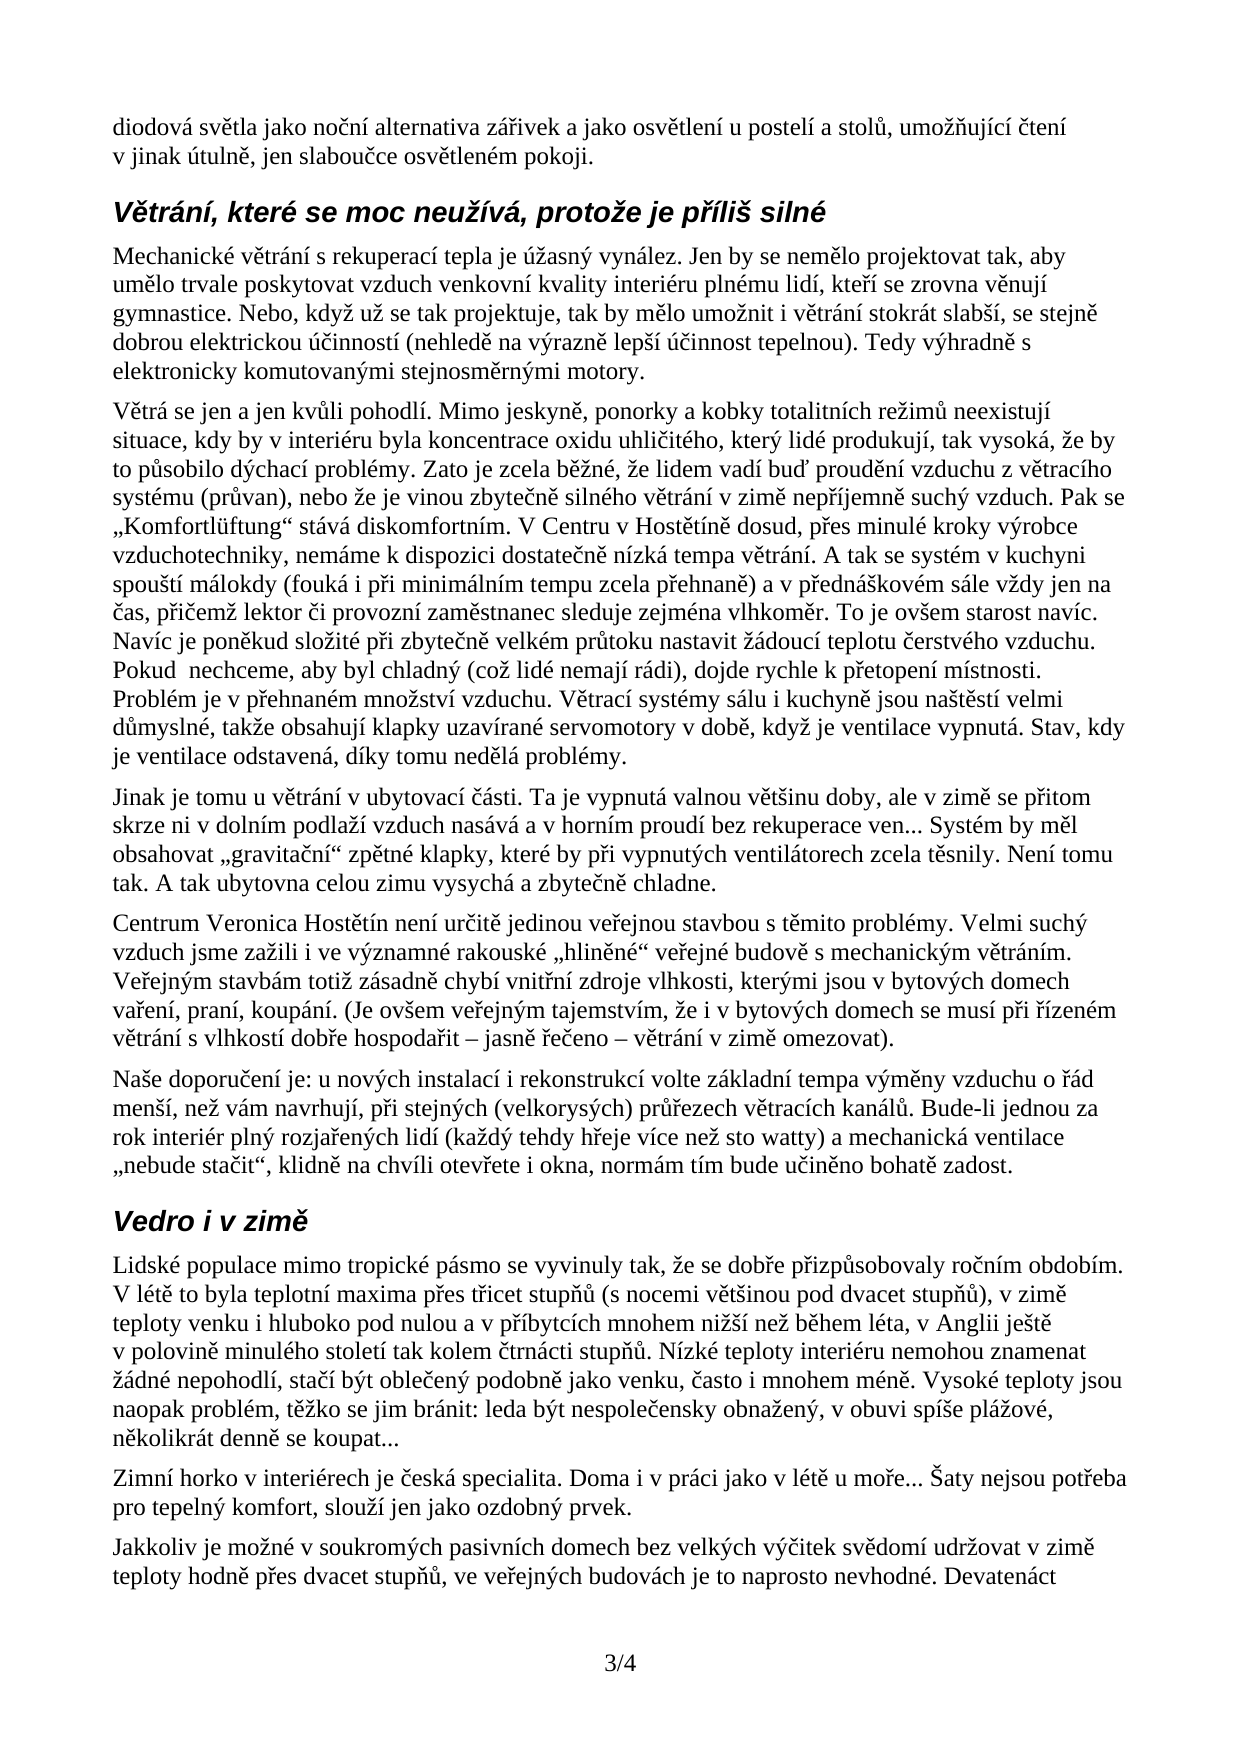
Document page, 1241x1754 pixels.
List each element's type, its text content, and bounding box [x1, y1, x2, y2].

subtitle Vedro i v zimě [112, 1204, 1128, 1238]
text Zimní horko v interiérech je česká specialita. Doma i v práci jako v létě u moře... Šaty nejsou potřeba pro tepelný komfort, slouží jen jako ozdobný prvek. [112, 1463, 1128, 1521]
text Jakkoliv je možné v soukromých pasivních domech bez velkých výčitek svědomí udržovat v zimě teploty hodně přes dvacet stupňů, ve veřejných budovách je to naprosto nevhodné. Devatenáct [112, 1532, 1128, 1590]
text Mechanické větrání s rekuperací tepla je úžasný vynález. Jen by se nemělo projektovat tak, aby umělo trvale poskytovat vzduch venkovní kvality interiéru plnému lidí, kteří se zrovna věnují gymnastice. Nebo, když už se tak projektuje, tak by mělo umožnit i větrání stokrát slabší, se stejně dobrou elektrickou účinností (nehledě na výrazně lepší účinnost tepelnou). Tedy výhradně s elektronicky komutovanými stejnosměrnými motory. [112, 241, 1128, 384]
text diodová světla jako noční alternativa zářivek a jako osvětlení u postelí a stolů, umožňující čtení v jinak útulně, jen slaboučce osvětleném pokoji. [112, 112, 1128, 170]
text Jinak je tomu u větrání v ubytovací části. Ta je vypnutá valnou většinu doby, ale v zimě se přitom skrze ni v dolním podlaží vzduch nasává a v horním proudí bez rekuperace ven... Systém by měl obsahovat „gravitační“ zpětné klapky, které by při vypnutých ventilátorech zcela těsnily. Není tomu tak. A tak ubytovna celou zimu vysychá a zbytečně chladne. [112, 782, 1128, 897]
text Naše doporučení je: u nových instalací i rekonstrukcí volte základní tempa výměny vzduchu o řád menší, než vám navrhují, při stejných (velkorysých) průřezech větracích kanálů. Bude-li jednou za rok interiér plný rozjařených lidí (každý tehdy hřeje více než sto watty) a mechanická ventilace „nebude stačit“, klidně na chvíli otevřete i okna, normám tím bude učiněno bohatě zadost. [112, 1064, 1128, 1179]
text Centrum Veronica Hostětín není určitě jedinou veřejnou stavbou s těmito problémy. Velmi suchý vzduch jsme zažili i ve významné rakouské „hliněné“ veřejné budově s mechanickým větráním. Veřejným stavbám totiž zásadně chybí vnitřní zdroje vlhkosti, kterými jsou v bytových domech vaření, praní, koupání. (Je ovšem veřejným tajemstvím, že i v bytových domech se musí při řízeném větrání s vlhkostí dobře hospodařit – jasně řečeno – větrání v zimě omezovat). [112, 908, 1128, 1052]
text Lidské populace mimo tropické pásmo se vyvinuly tak, že se dobře přizpůsobovaly ročním obdobím. V létě to byla teplotní maxima přes třicet stupňů (s nocemi většinou pod dvacet stupňů), v zimě teploty venku i hluboko pod nulou a v příbytcích mnohem nižší než během léta, v Anglii ještě v polovině minulého století tak kolem čtrnácti stupňů. Nízké teploty interiéru nemohou znamenat žádné nepohodlí, stačí být oblečený podobně jako venku, často i mnohem méně. Vysoké teploty jsou naopak problém, těžko se jim bránit: leda být nespolečensky obnažený, v obuvi spíše plážové, několikrát denně se koupat... [112, 1250, 1128, 1451]
subtitle Větrání, které se moc neužívá, protože je příliš silné [112, 195, 1128, 228]
text Větrá se jen a jen kvůli pohodlí. Mimo jeskyně, ponorky a kobky totalitních režimů neexistují situace, kdy by v interiéru byla koncentrace oxidu uhličitého, který lidé produkují, tak vysoká, že by to působilo dýchací problémy. Zato je zcela běžné, že lidem vadí buď proudění vzduchu z větracího systému (průvan), nebo že je vinou zbytečně silného větrání v zimě nepříjemně suchý vzduch. Pak se „Komfortlüftung“ stává diskomfortním. V Centru v Hostětíně dosud, přes minulé kroky výrobce vzduchotechniky, nemáme k dispozici dostatečně nízká tempa větrání. A tak se systém v kuchyni spouští málokdy (fouká i při minimálním tempu zcela přehnaně) a v přednáškovém sále vždy jen na čas, přičemž lektor či provozní zaměstnanec sleduje zejména vlhkoměr. To je ovšem starost navíc. Navíc je poněkud složité při zbytečně velkém průtoku nastavit žádoucí teplotu čerstvého vzduchu. Pokud nechceme, aby byl chladný (což lidé nemají rádi), dojde rychle k přetopení místnosti. Problém je v přehnaném množství vzduchu. Větrací systémy sálu i kuchyně jsou naštěstí velmi důmyslné, takže obsahují klapky uzavírané servomotory v době, když je ventilace vypnutá. Stav, kdy je ventilace odstavená, díky tomu nedělá problémy. [112, 396, 1128, 770]
